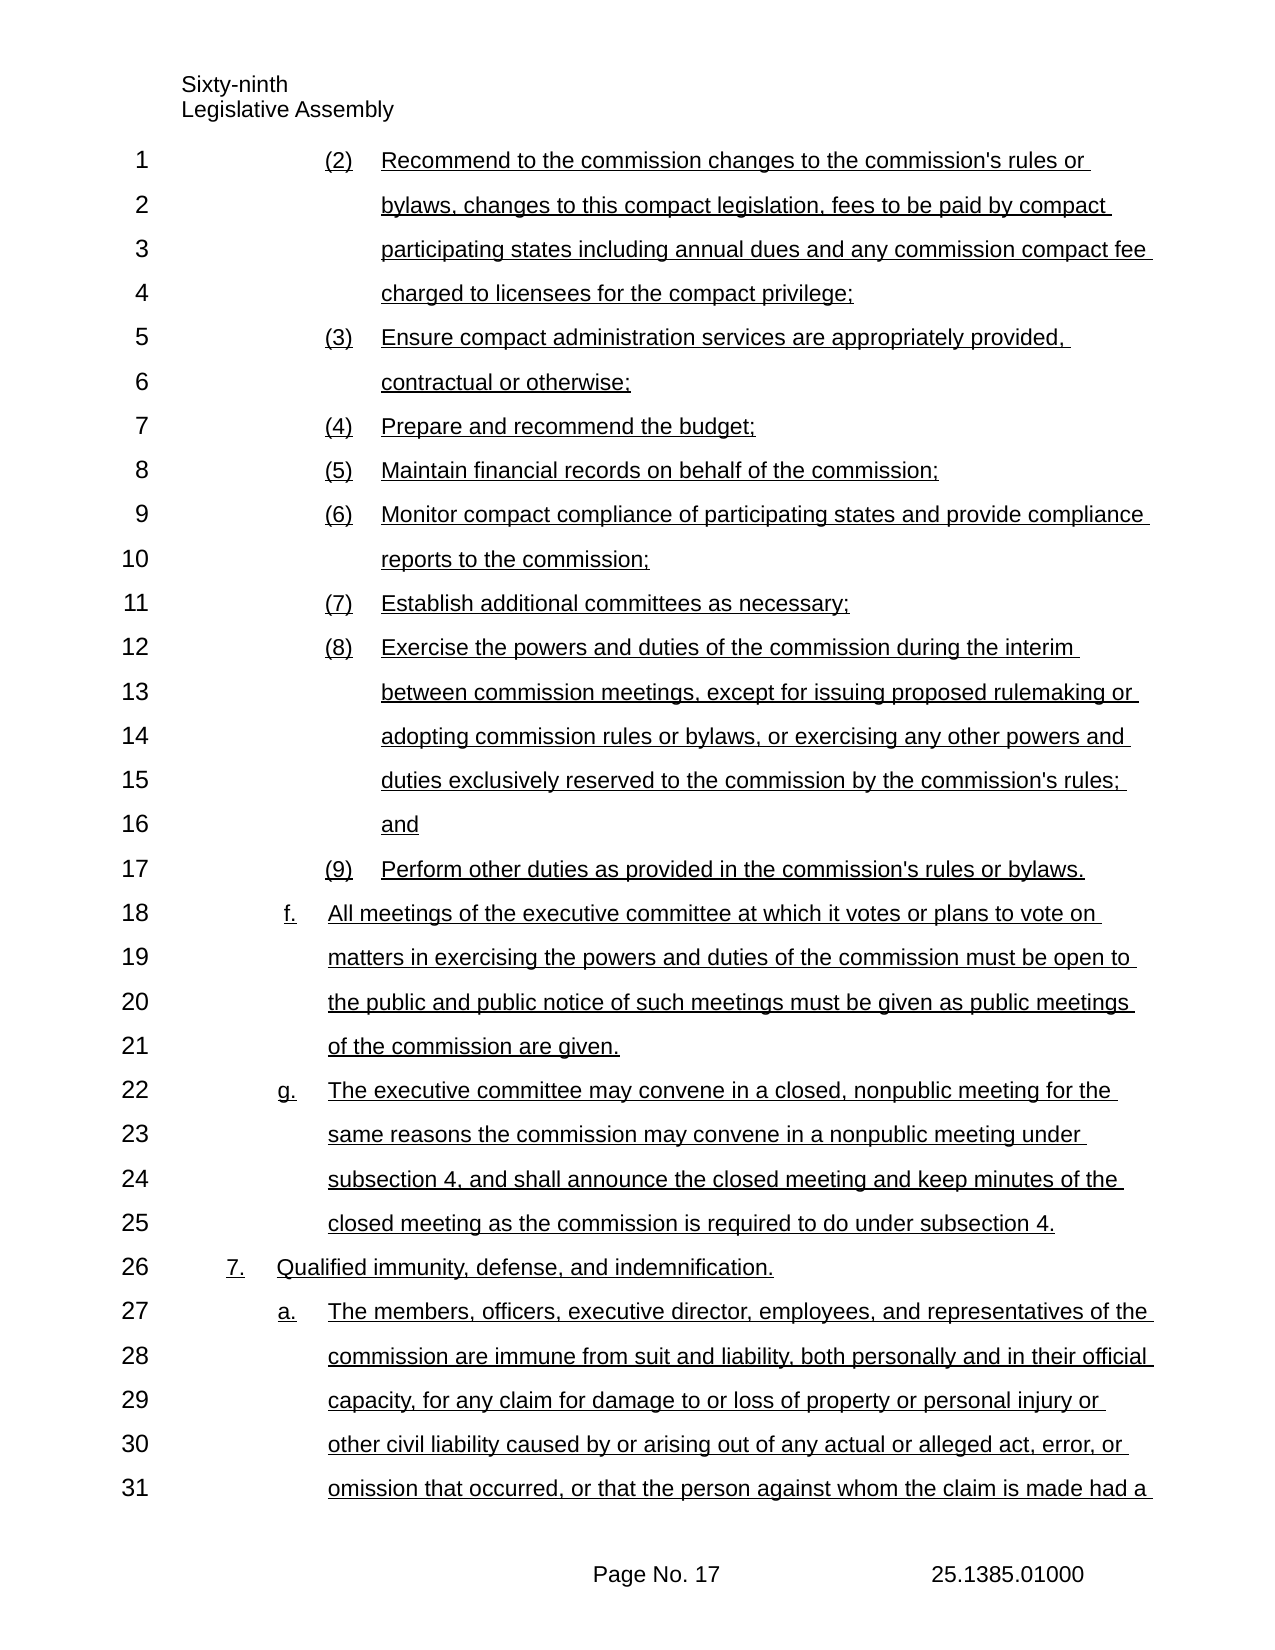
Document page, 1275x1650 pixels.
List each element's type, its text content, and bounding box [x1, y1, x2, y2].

text g. The executive committee may convene in a closed, nonpublic meeting for the same reasons the commission may convene in a nonpublic meeting under subsection 4, and shall announce the closed meeting and keep minutes of the closed meeting as the commission is required to do under subsection 4. [181, 1063, 1154, 1240]
text (8) Exercise the powers and duties of the commission during the interim between commission meetings, except for issuing proposed rulemaking or adopting commission rules or bylaws, or exercising any other powers and duties exclusively reserved to the commission by the commission's rules; and [181, 620, 1154, 842]
text f. All meetings of the executive committee at which it votes or plans to vote on matters in exercising the powers and duties of the commission must be open to the public and public notice of such meetings must be given as public meetings of the commission are given. [181, 886, 1154, 1063]
text a. The members, officers, executive director, employees, and representatives of the commission are immune from suit and liability, both personally and in their official capacity, for any claim for damage to or loss of property or personal injury or other civil liability caused by or arising out of any actual or alleged act, error, or omission that occurred, or that the person against whom the claim is made had a [181, 1284, 1154, 1506]
text (9) Perform other duties as provided in the commission's rules or bylaws. [181, 842, 1154, 886]
text (6) Monitor compact compliance of participating states and provide compliance reports to the commission; [181, 487, 1154, 576]
text (2) Recommend to the commission changes to the commission's rules or bylaws, changes to this compact legislation, fees to be paid by compact participating states including annual dues and any commission compact fee charged to licensees for the compact privilege; [181, 133, 1154, 310]
text (3) Ensure compact administration services are appropriately provided, contractual or otherwise; [181, 310, 1154, 399]
text (5) Maintain financial records on behalf of the commission; [181, 443, 1154, 487]
text (7) Establish additional committees as necessary; [181, 576, 1154, 620]
text (4) Prepare and recommend the budget; [181, 399, 1154, 443]
text 7. Qualified immunity, defense, and indemnification. [181, 1240, 1154, 1284]
